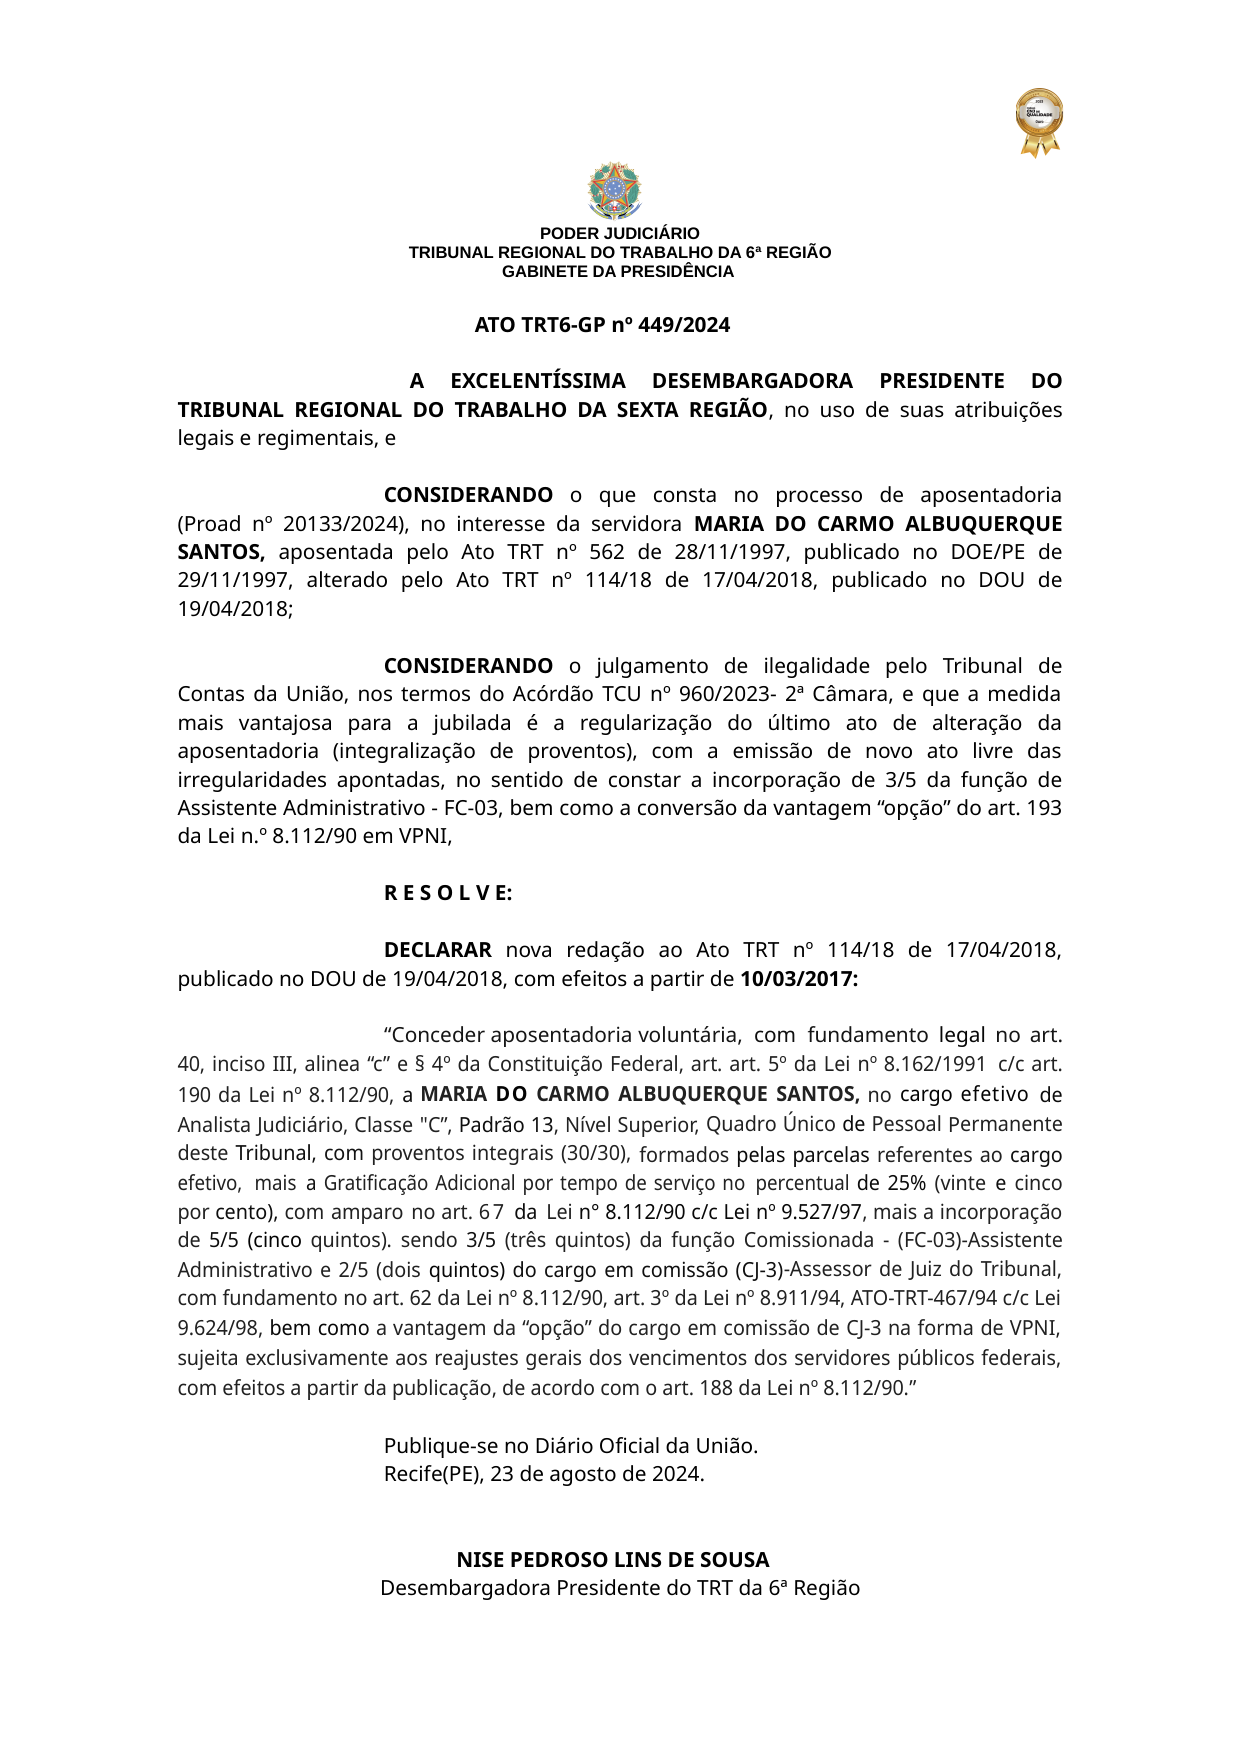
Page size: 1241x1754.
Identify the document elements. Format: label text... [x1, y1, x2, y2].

text DECLARAR nova redação ao Ato TRT nº 114/18 de 17/04/2018, publicado no DOU de 19/04/2018, com efeitos a partir de 10/03/2017: [177, 935, 1063, 992]
text Desembargadora Presidente do TRT da 6ª Região [177, 1573, 1063, 1602]
text “Conceder aposentadoria voluntária, com fundamento legal no art. 40, inciso III, alinea “c” e § 4º da Constituição Federal, art. art. 5º da Lei nº 8.162/1991 c/c art. 190 da Lei nº 8.112/90, a MARIA DO CARMO ALBUQUERQUE SANTOS, no cargo efetivo de Analista Judiciário, Classe "C”, Padrão 13, Nível Superior, Quadro Único de Pessoal Permanente deste Tribunal, com proventos integrais (30/30), formados pelas parcelas referentes ao cargo efetivo, mais a Gratificação Adicional por tempo de serviço no percentual de 25% (vinte e cinco por cento), com amparo no art. 67 da Lei n° 8.112/90 c/c Lei nº 9.527/97, mais a incorporação de 5/5 (cinco quintos). sendo 3/5 (três quintos) da função Comissionada - (FC-03)-Assistente Administrativo e 2/5 (dois quintos) do cargo em comissão (CJ-3)-Assessor de Juiz do Tribunal, com fundamento no art. 62 da Lei nº 8.112/90, art. 3º da Lei nº 8.911/94, ATO-TRT-467/94 c/c Lei 9.624/98, bem como a vantagem da “opção” do cargo em comissão de CJ-3 na forma de VPNI, sujeita exclusivamente aos reajustes gerais dos vencimentos dos servidores públicos federais, com efeitos a partir da publicação, de acordo com o art. 188 da Lei nº 8.112/90.” [177, 1021, 1063, 1403]
text A EXCELENTÍSSIMA DESEMBARGADORA PRESIDENTE DO TRIBUNAL REGIONAL DO TRABALHO DA SEXTA REGIÃO, no uso de suas atribuições legais e regimentais, e [177, 367, 1063, 452]
text NISE PEDROSO LINS DE SOUSA [177, 1545, 1063, 1573]
text TRIBUNAL REGIONAL DO TRABALHO DA 6ª REGIÃO [177, 243, 1063, 262]
text GABINETE DA PRESIDÊNCIA [177, 262, 1063, 281]
text PODER JUDICIÁRIO [177, 223, 1063, 243]
text R E S O L V E: [177, 878, 1063, 907]
text CONSIDERANDO o julgamento de ilegalidade pelo Tribunal de Contas da União, nos termos do Acórdão TCU nº 960/2023- 2ª Câmara, e que a medida mais vantajosa para a jubilada é a regularização do último ato de alteração da aposentadoria (integralização de proventos), com a emissão de novo ato livre das irregularidades apontadas, no sentido de constar a incorporação de 3/5 da função de Assistente Administrativo - FC-03, bem como a conversão da vantagem “opção” do art. 193 da Lei n.º 8.112/90 em VPNI, [177, 651, 1063, 850]
text ATO TRT6-GP nº 449/2024 [177, 310, 1063, 338]
text Publique-se no Diário Oficial da União. [177, 1431, 1063, 1459]
text Recife(PE), 23 de agosto de 2024. [177, 1459, 1063, 1488]
picture [582, 158, 646, 224]
picture [1016, 88, 1064, 159]
text CONSIDERANDO o que consta no processo de aposentadoria (Proad nº 20133/2024), no interesse da servidora MARIA DO CARMO ALBUQUERQUE SANTOS, aposentada pelo Ato TRT nº 562 de 28/11/1997, publicado no DOE/PE de 29/11/1997, alterado pelo Ato TRT nº 114/18 de 17/04/2018, publicado no DOU de 19/04/2018; [177, 480, 1063, 622]
